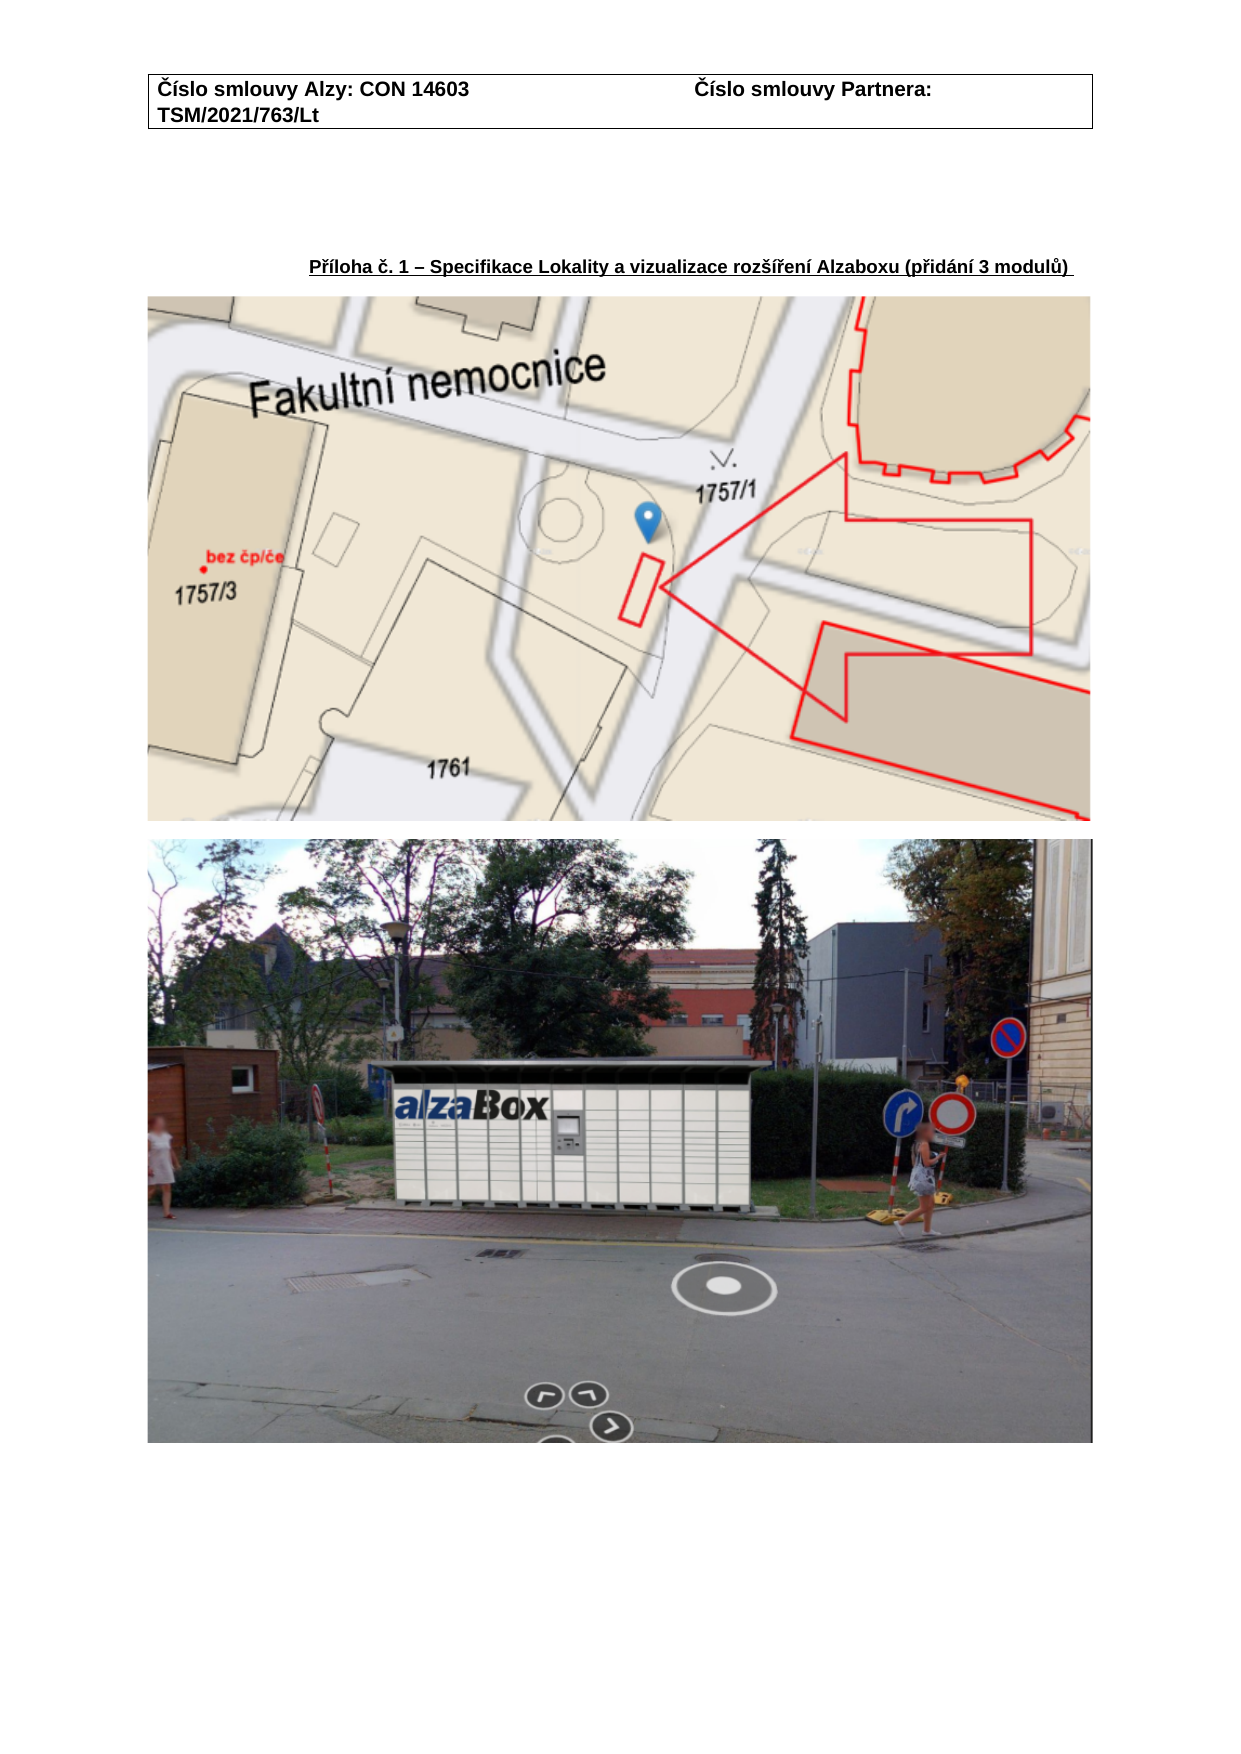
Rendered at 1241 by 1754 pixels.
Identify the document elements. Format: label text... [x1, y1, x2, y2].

text Příloha č. 1 – Specifikace Lokality a vizualizace rozšíření Alzaboxu (přidání 3 modulů) [223, 256, 1093, 278]
